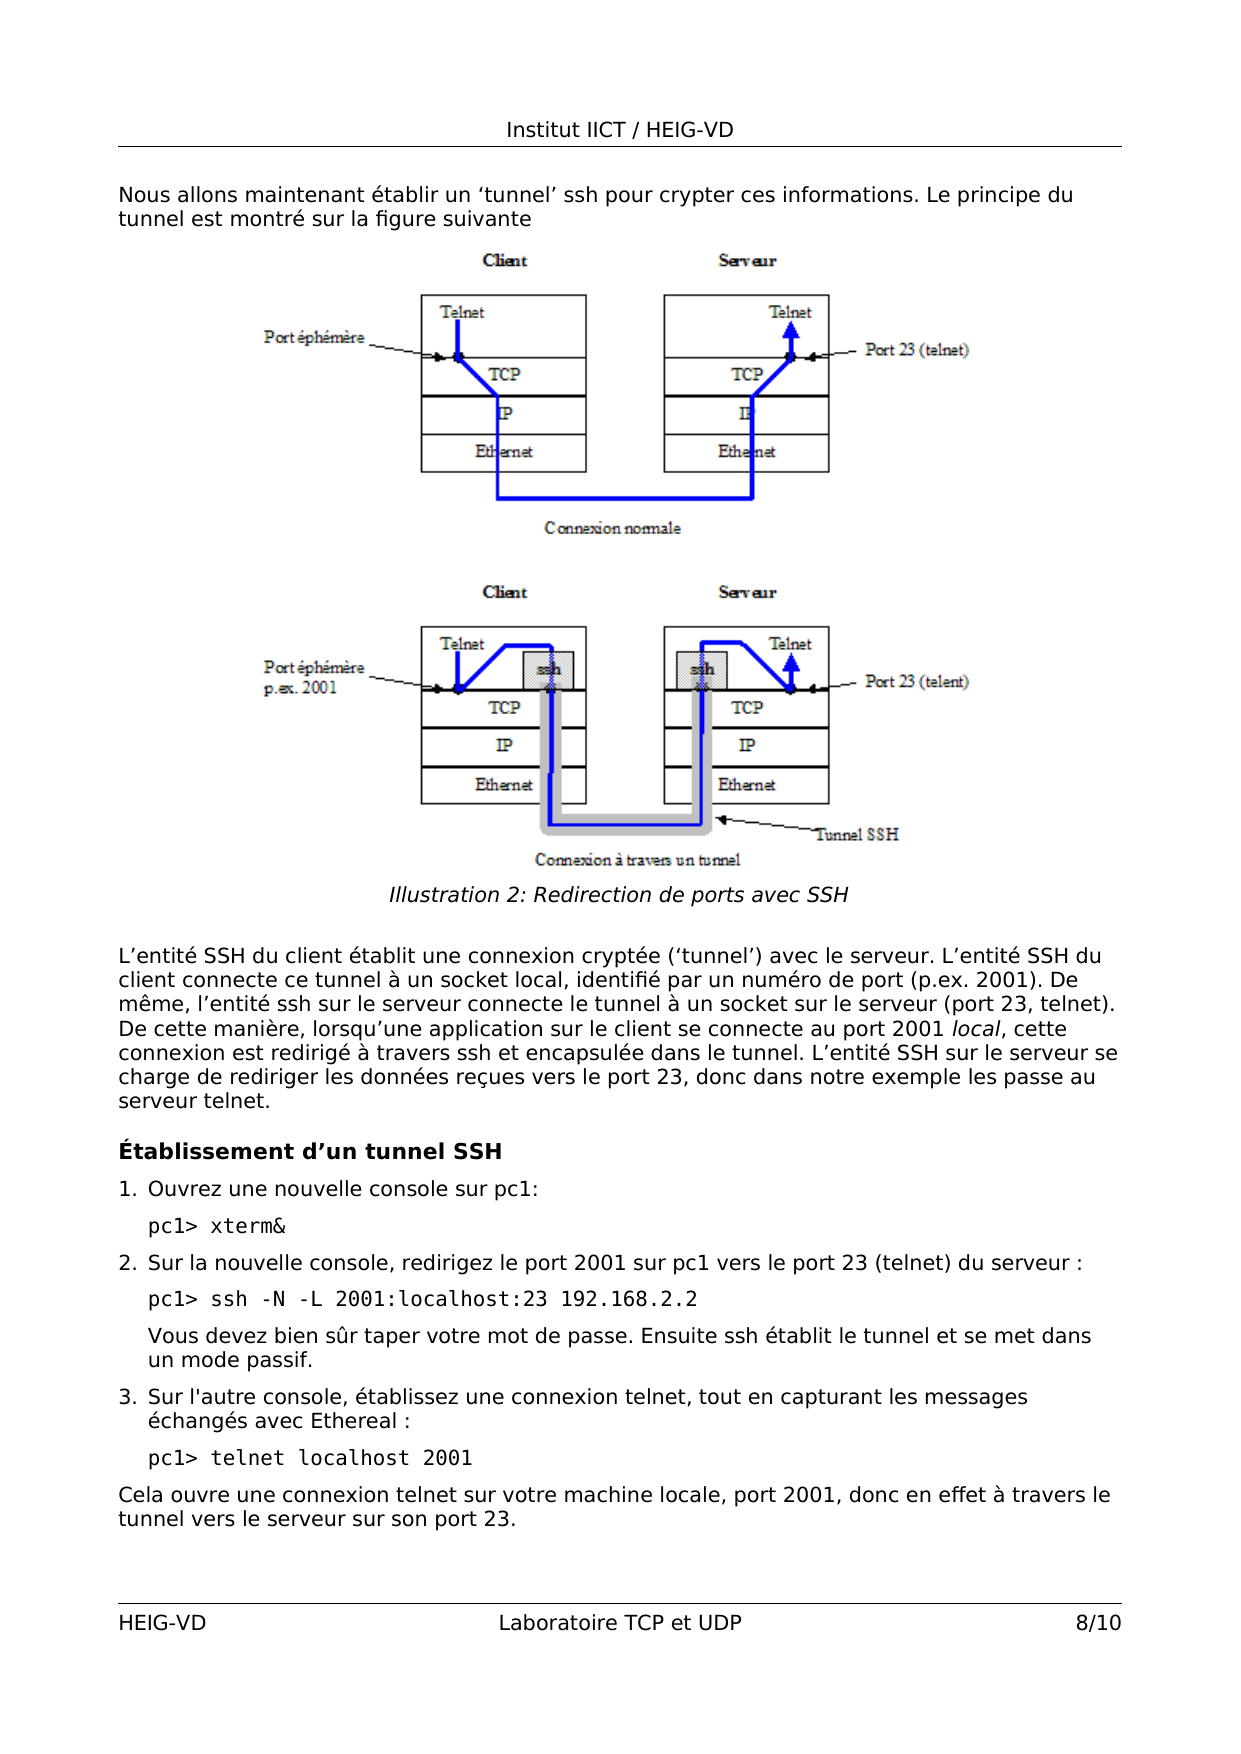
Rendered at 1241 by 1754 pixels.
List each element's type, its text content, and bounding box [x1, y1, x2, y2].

list Sur la nouvelle console, redirigez le port 2001 sur pc1 vers le port 23 (telnet) du serveur : [118, 1251, 1122, 1275]
list Ouvrez une nouvelle console sur pc1: [118, 1177, 1122, 1201]
text Nous allons maintenant établir un ‘tunnel’ ssh pour crypter ces informations. Le principe du tunnel est montré sur la figure suivante [118, 183, 1122, 231]
list pc1> ssh -N -L 2001:localhost:23 192.168.2.2 [118, 1287, 1122, 1312]
list Sur l'autre console, établissez une connexion telnet, tout en capturant les messages échangés avec Ethereal : [118, 1385, 1122, 1434]
text L’entité SSH du client établit une connexion cryptée (‘tunnel’) avec le serveur. L’entité SSH du client connecte ce tunnel à un socket local, identifié par un numéro de port (p.ex. 2001). De même, l’entité ssh sur le serveur connecte le tunnel à un socket sur le serveur (port 23, telnet). De cette manière, lorsqu’une application sur le client se connecte au port 2001 local, cette connexion est redirigé à travers ssh et encapsulée dans le tunnel. L’entité SSH sur le serveur se charge de rediriger les données reçues vers le port 23, donc dans notre exemple les passe au serveur telnet. [118, 944, 1122, 1114]
picture [256, 244, 984, 883]
list pc1> telnet localhost 2001 [118, 1446, 1122, 1471]
text Cela ouvre une connexion telnet sur votre machine locale, port 2001, donc en effet à travers le tunnel vers le serveur sur son port 23. [118, 1483, 1122, 1532]
list Vous devez bien sûr taper votre mot de passe. Ensuite ssh établit le tunnel et se met dans un mode passif. [118, 1324, 1122, 1373]
subtitle Établissement d’un tunnel SSH [118, 1139, 1122, 1165]
list pc1> xterm& [118, 1214, 1122, 1238]
text Illustration 2: Redirection de ports avec SSH [256, 883, 984, 907]
